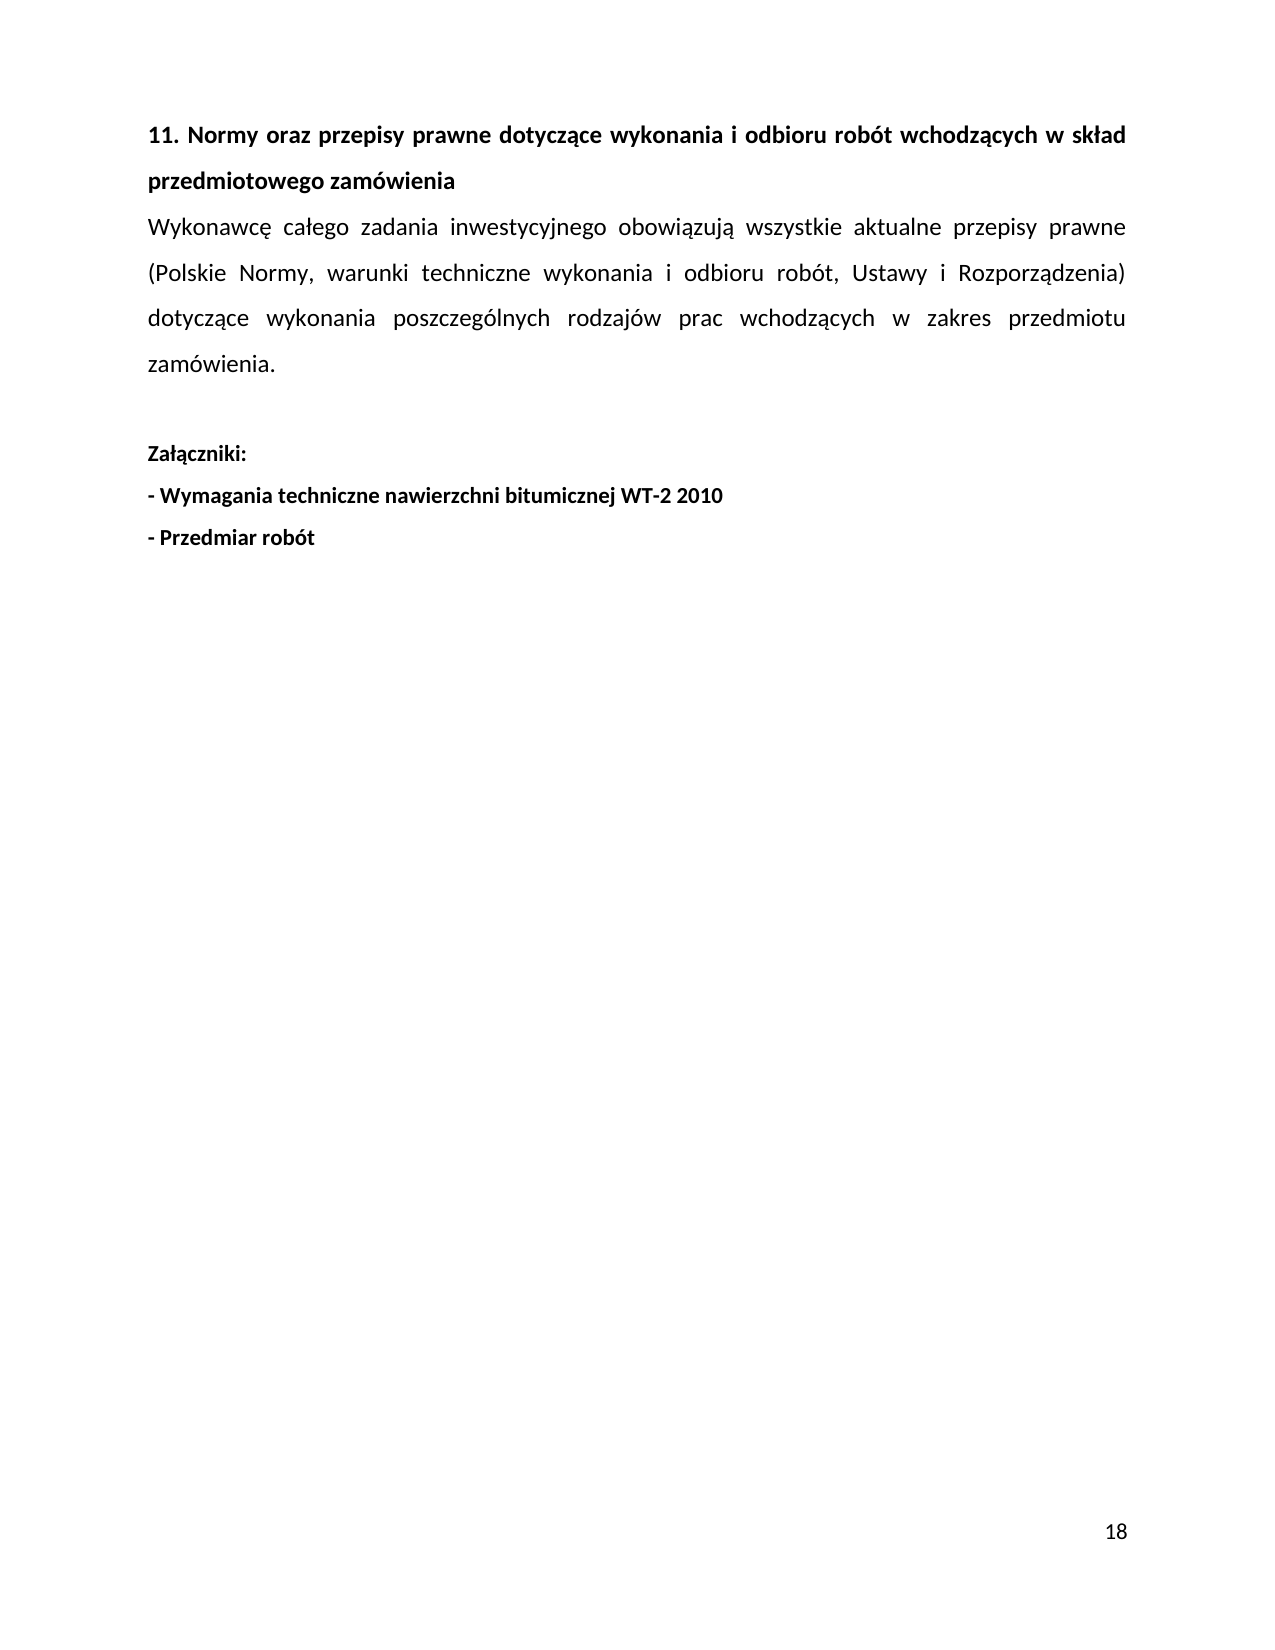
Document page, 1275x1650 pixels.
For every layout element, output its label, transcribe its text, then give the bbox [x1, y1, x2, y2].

text - Przedmiar robót [148, 523, 1127, 552]
text Wykonawcę całego zadania inwestycyjnego obowiązują wszystkie aktualne przepisy prawne (Polskie Normy, warunki techniczne wykonania i odbioru robót, Ustawy i Rozporządzenia) dotyczące wykonania poszczególnych rodzajów prac wchodzących w zakres przedmiotu zamówienia. [148, 211, 1127, 379]
text 11. Normy oraz przepisy prawne dotyczące wykonania i odbioru robót wchodzących w skład przedmiotowego zamówienia [148, 119, 1127, 196]
text Załączniki: [148, 439, 1127, 468]
text - Wymagania techniczne nawierzchni bitumicznej WT-2 2010 [148, 482, 1127, 509]
